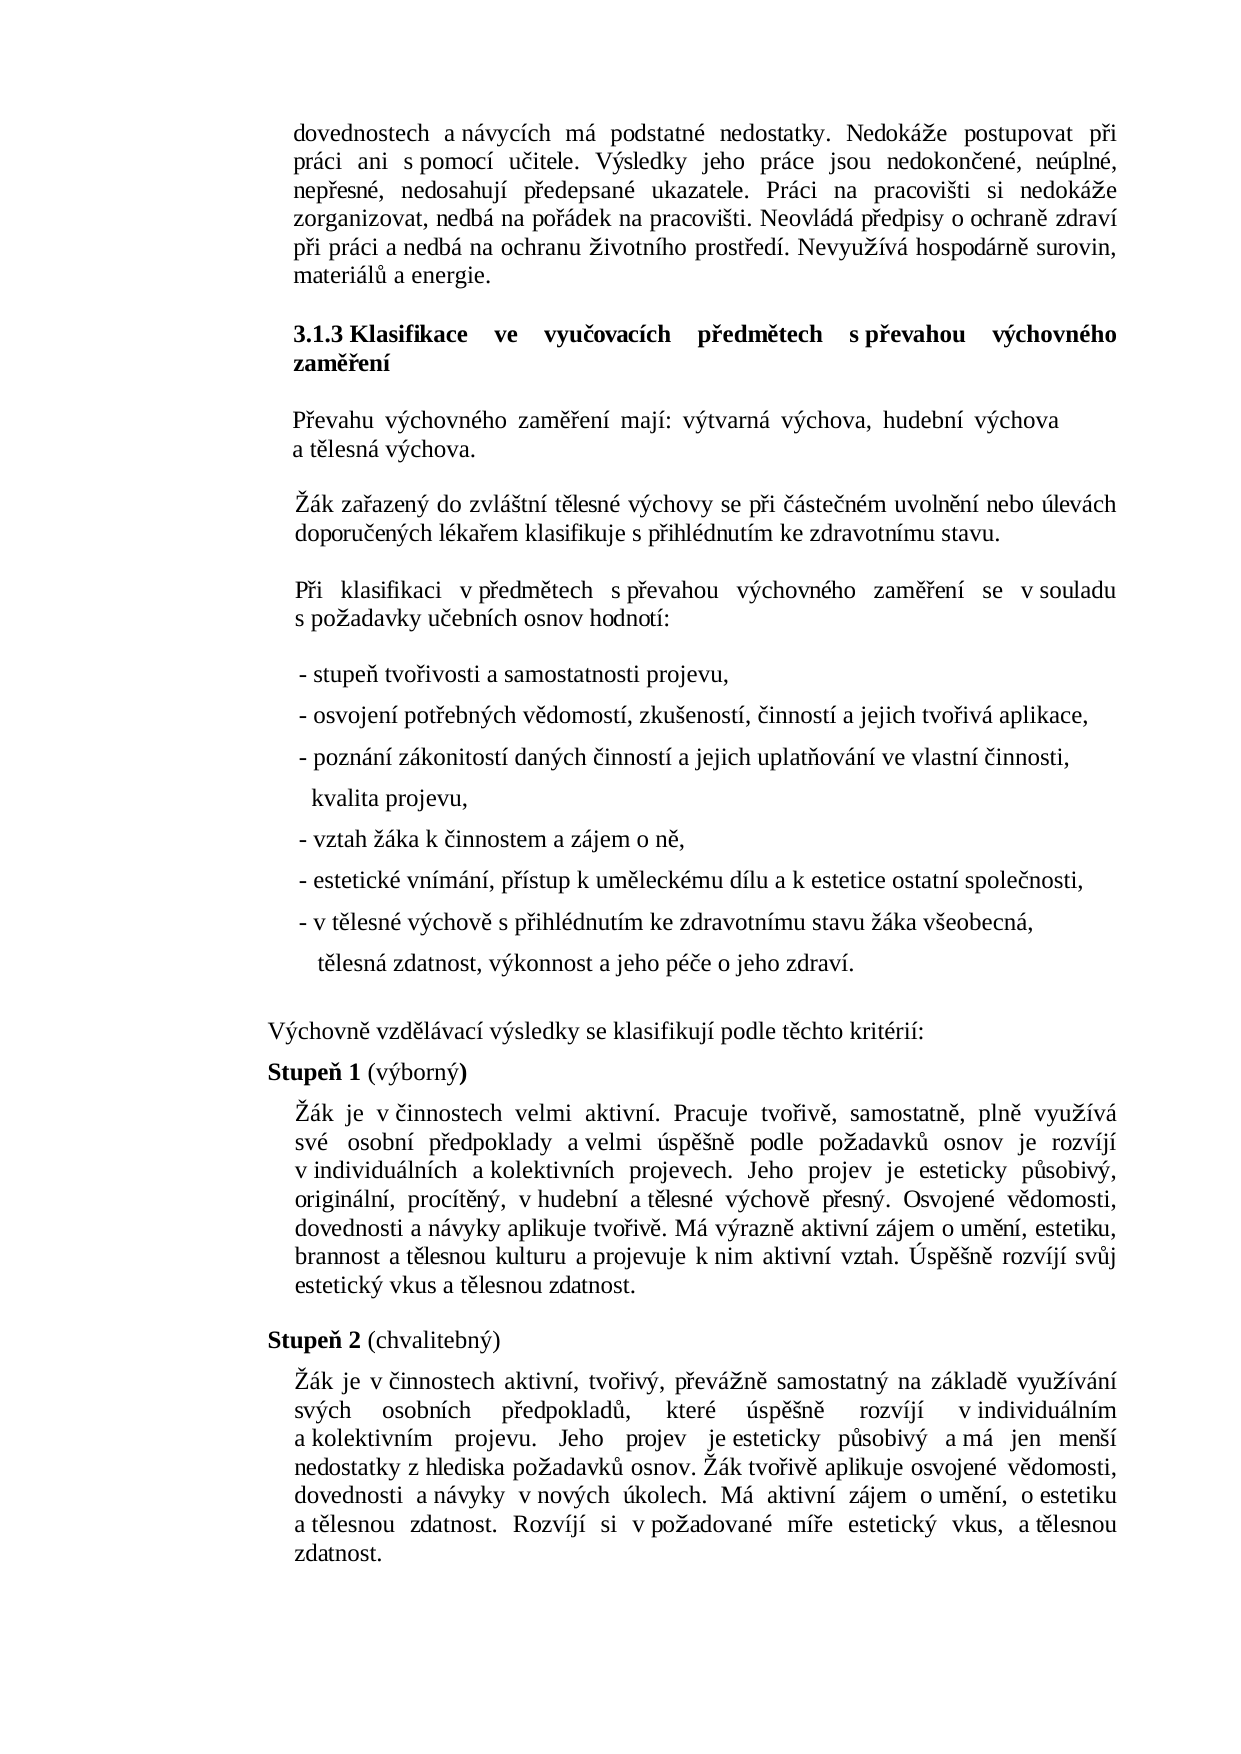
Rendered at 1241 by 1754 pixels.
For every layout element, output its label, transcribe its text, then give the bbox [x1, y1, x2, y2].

text Stupeň 2 (chvalitebný) [267, 1325, 1123, 1354]
text dovednostech a návycích má podstatné nedostatky. Nedokáže postupovat při práci ani s pomocí učitele. Výsledky jeho práce jsou nedokončené, neúplné, nepřesné, nedosahují předepsané ukazatele. Práci na pracovišti si nedokáže zorganizovat, nedbá na pořádek na pracovišti. Neovládá předpisy o ochraně zdraví při práci a nedbá na ochranu životního prostředí. Nevyužívá hospodárně surovin, materiálů a energie. [293, 118, 1117, 289]
text Žák je v činnostech velmi aktivní. Pracuje tvořivě, samostatně, plně využívá své osobní předpoklady a velmi úspěšně podle požadavků osnov je rozvíjí v individuálních a kolektivních projevech. Jeho projev je esteticky působivý, originální, procítěný, v hudební a tělesné výchově přesný. Osvojené vědomosti, dovednosti a návyky aplikuje tvořivě. Má výrazně aktivní zájem o umění, estetiku, brannost a tělesnou kulturu a projevuje k nim aktivní vztah. Úspěšně rozvíjí svůj estetický vkus a tělesnou zdatnost. [294, 1099, 1117, 1299]
text Žák zařazený do zvláštní tělesné výchovy se při částečném uvolnění nebo úlevách doporučených lékařem klasifikuje s přihlédnutím ke zdravotnímu stavu. [294, 490, 1117, 547]
text - stupeň tvořivosti a samostatnosti projevu, [267, 659, 1123, 688]
text - poznání zákonitostí daných činností a jejich uplatňování ve vlastní činnosti, [267, 742, 1123, 770]
text - v tělesné výchově s přihlédnutím ke zdravotnímu stavu žáka všeobecná, [267, 907, 1123, 935]
text tělesná zdatnost, výkonnost a jeho péče o jeho zdraví. [267, 948, 1123, 977]
text - osvojení potřebných vědomostí, zkušeností, činností a jejich tvořivá aplikace, [267, 700, 1123, 729]
text - vztah žáka k činnostem a zájem o ně, [267, 824, 1123, 853]
text - estetické vnímání, přístup k uměleckému dílu a k estetice ostatní společnosti, [267, 865, 1123, 894]
text kvalita projevu, [267, 783, 1123, 812]
text 3.1.3 Klasifikace ve vyučovacích předmětech s převahou výchovného zaměření [293, 319, 1117, 377]
text Převahu výchovného zaměření mají: výtvarná výchova, hudební výchova a tělesná výchova. [292, 405, 1060, 463]
text Žák je v činnostech aktivní, tvořivý, převážně samostatný na základě využívání svých osobních předpokladů, které úspěšně rozvíjí v individuálním a kolektivním projevu. Jeho projev je esteticky působivý a má jen menší nedostatky z hlediska požadavků osnov. Žák tvořivě aplikuje osvojené vědomosti, dovednosti a návyky v nových úkolech. Má aktivní zájem o umění, o estetiku a tělesnou zdatnost. Rozvíjí si v požadované míře estetický vkus, a tělesnou zdatnost. [294, 1367, 1117, 1567]
text Při klasifikaci v předmětech s převahou výchovného zaměření se v souladu s požadavky učebních osnov hodnotí: [294, 575, 1117, 632]
text Výchovně vzdělávací výsledky se klasifikují podle těchto kritérií: [267, 1016, 1123, 1045]
text Stupeň 1 (výborný) [267, 1057, 1123, 1086]
